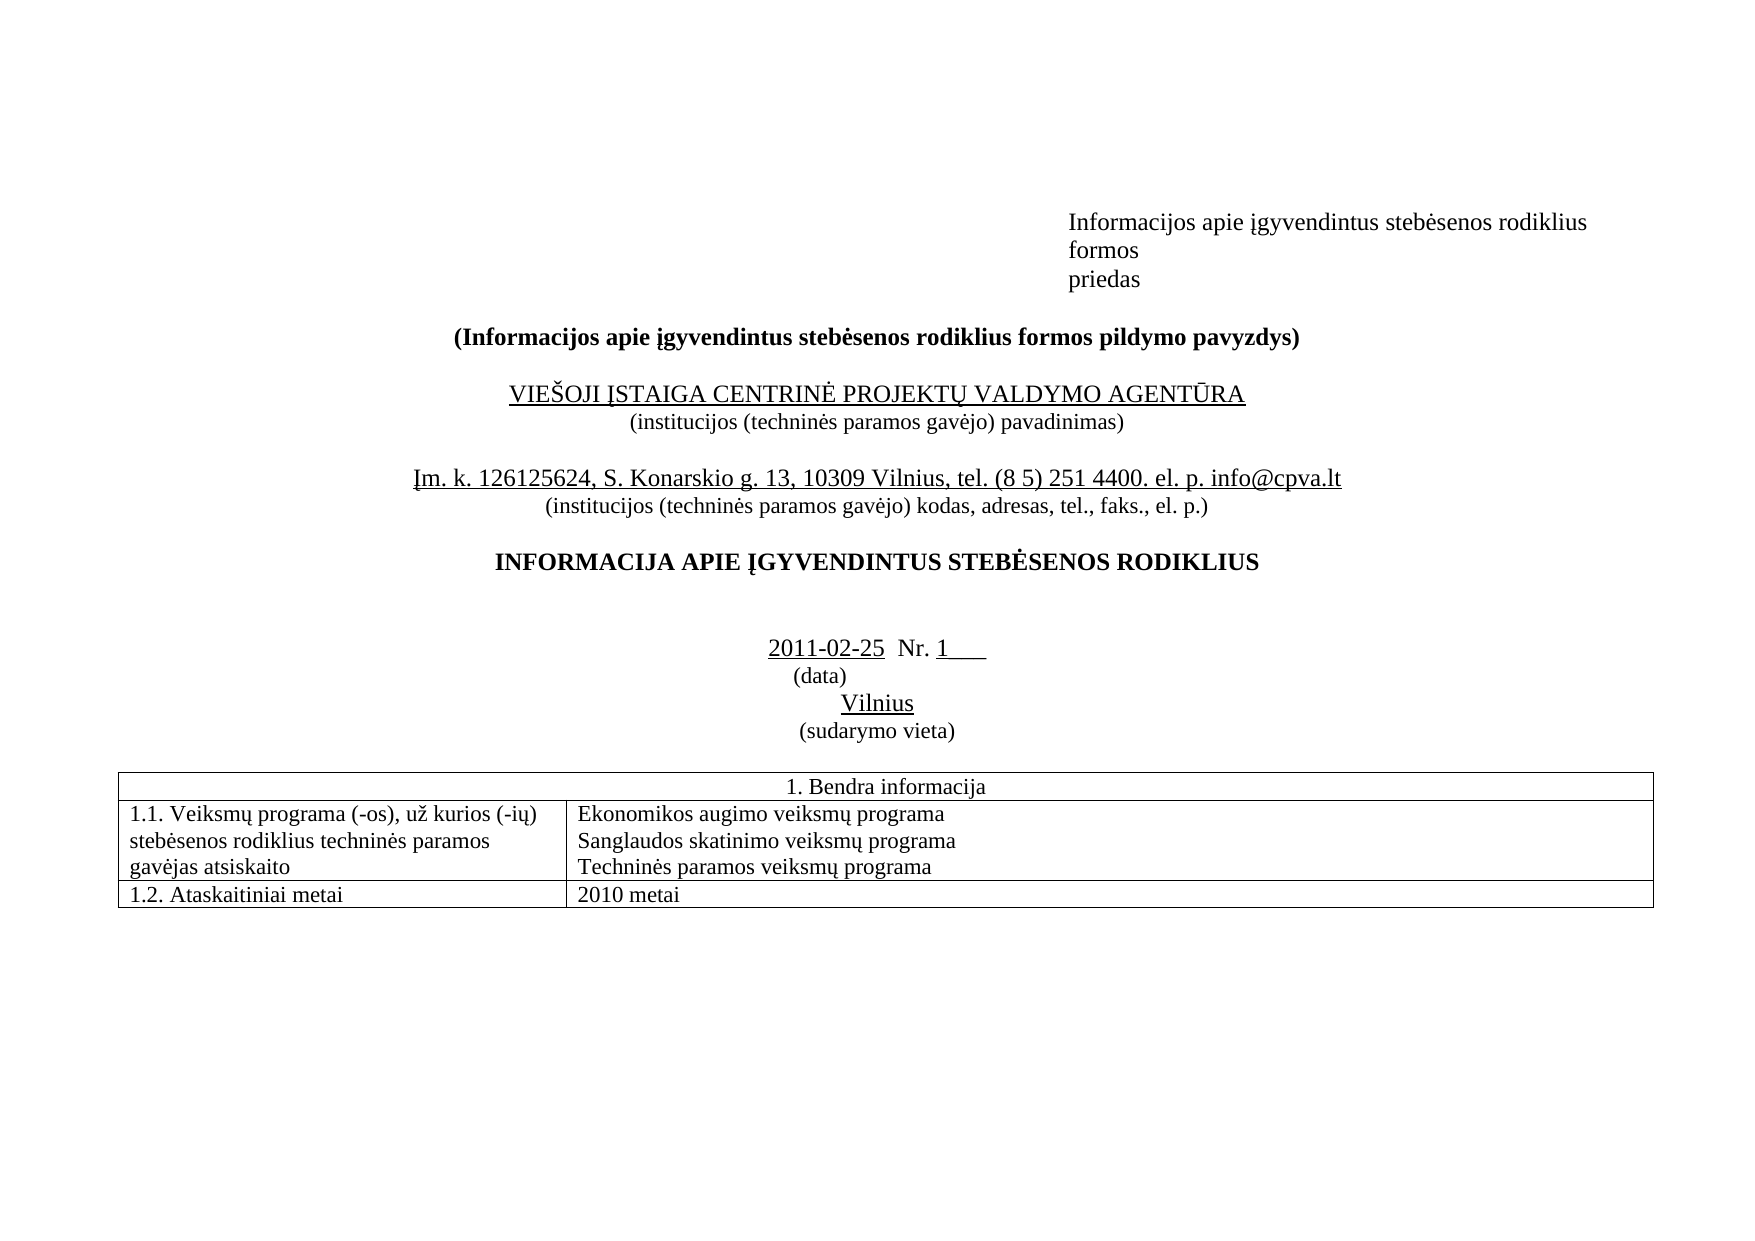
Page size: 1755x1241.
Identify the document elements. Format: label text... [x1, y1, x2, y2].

text (Informacijos apie įgyvendintus stebėsenos rodiklius formos pildymo pavyzdys) [118, 322, 1636, 350]
text Informacijos apie įgyvendintus stebėsenos rodiklius formos [1068, 207, 1636, 264]
text (institucijos (techninės paramos gavėjo) kodas, adresas, tel., faks., el. p.) [118, 492, 1636, 518]
table_header 1. Bendra informacija [119, 773, 1653, 799]
table_cell 2010 metai [567, 881, 1653, 907]
text Vilnius [118, 688, 1636, 717]
table_cell 1.1. Veiksmų programa (-os), už kurios (-ių) stebėsenos rodiklius techninės paramos gavėjas atsiskaito [119, 801, 566, 879]
text Įm. k. 126125624, S. Konarskio g. 13, 10309 Vilnius, tel. (8 5) 251 4400. el. p. info@cpva.lt [118, 463, 1636, 492]
text 2011-02-25 nr. 1___ [118, 633, 1636, 662]
text (institucijos (techninės paramos gavėjo) pavadinimas) [118, 408, 1636, 434]
text (data) [793, 662, 1636, 688]
text Viešoji įstaiga Centrinė projektų valdymo agentūra [118, 379, 1636, 408]
text priedas [1068, 264, 1636, 293]
table_cell Ekonomikos augimo veiksmų programa Sanglaudos skatinimo veiksmų programa Techninės paramos veiksmų programa [567, 801, 1653, 879]
table_cell 1.2. Ataskaitiniai metai [119, 881, 566, 907]
text Informacija apie įgyvendintus stebėsenos rodiklius [118, 547, 1636, 576]
text (sudarymo vieta) [118, 717, 1636, 743]
